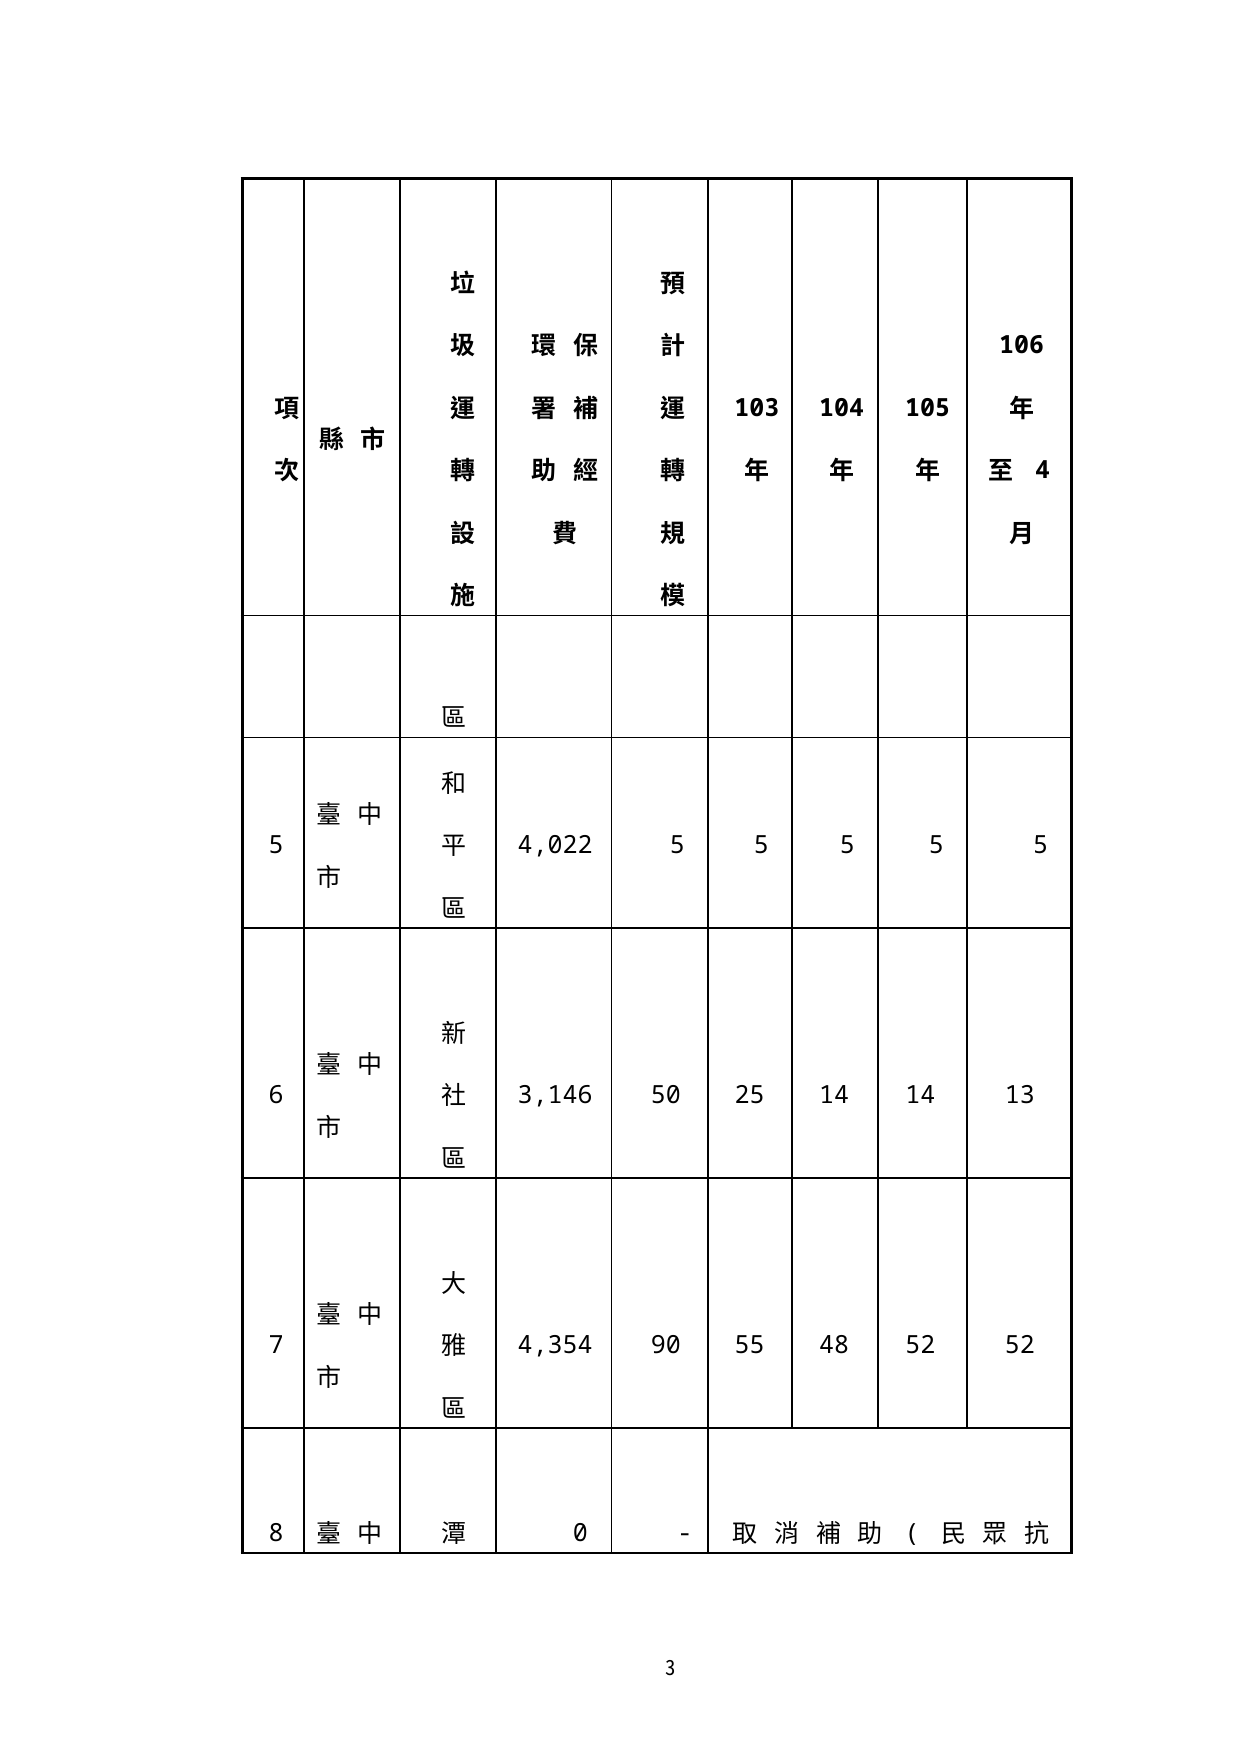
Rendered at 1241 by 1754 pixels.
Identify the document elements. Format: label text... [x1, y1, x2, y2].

table_cell 14 [879, 929, 966, 1177]
table_cell 48 [793, 1179, 877, 1427]
table_cell 5 [709, 738, 791, 927]
table_cell 52 [968, 1179, 1070, 1427]
table_header 103年 [709, 180, 791, 615]
table_cell 55 [709, 1179, 791, 1427]
table_cell 5 [968, 738, 1070, 927]
table_cell 50 [612, 929, 707, 1177]
table_cell 0 [497, 1429, 611, 1552]
table_cell 5 [879, 738, 966, 927]
table_cell 4,354 [497, 1179, 611, 1427]
table_cell [709, 616, 791, 737]
table_cell [305, 616, 399, 737]
table_cell 5 [244, 738, 303, 927]
table_cell 5 [612, 738, 707, 927]
table_header 104年 [793, 180, 877, 615]
table_cell 52 [879, 1179, 966, 1427]
table_cell 潭 [401, 1429, 495, 1552]
table_cell [497, 616, 611, 737]
table_cell 新社區 [401, 929, 495, 1177]
table_cell 臺中市 [305, 738, 399, 927]
table_header 縣市 [305, 180, 399, 615]
table_cell 7 [244, 1179, 303, 1427]
table_cell 臺中市 [305, 929, 399, 1177]
table_cell 臺中 [305, 1429, 399, 1552]
table_cell 3,146 [497, 929, 611, 1177]
table_cell 5 [793, 738, 877, 927]
table_cell [244, 616, 303, 737]
table_cell [879, 616, 966, 737]
table_header 預計運轉規模 [612, 180, 707, 615]
table_cell - [612, 1429, 707, 1552]
table_header 項次 [244, 180, 303, 615]
table_cell 區 [401, 616, 495, 737]
table_cell 臺中市 [305, 1179, 399, 1427]
table_cell 14 [793, 929, 877, 1177]
table_cell 8 [244, 1429, 303, 1552]
table_cell 90 [612, 1179, 707, 1427]
table_cell 取消補助(民眾抗 [709, 1429, 1070, 1552]
table_cell 25 [709, 929, 791, 1177]
table_cell [793, 616, 877, 737]
table_cell [968, 616, 1070, 737]
table_cell 和平區 [401, 738, 495, 927]
table_cell [612, 616, 707, 737]
table_header 105年 [879, 180, 966, 615]
table_cell 大雅區 [401, 1179, 495, 1427]
table_cell 4,022 [497, 738, 611, 927]
table_header 垃圾運轉設施 [401, 180, 495, 615]
table_header 106年 至4月 [968, 180, 1070, 615]
table_cell 13 [968, 929, 1070, 1177]
table_header 環保署補助經費 [497, 180, 611, 615]
table_cell 6 [244, 929, 303, 1177]
